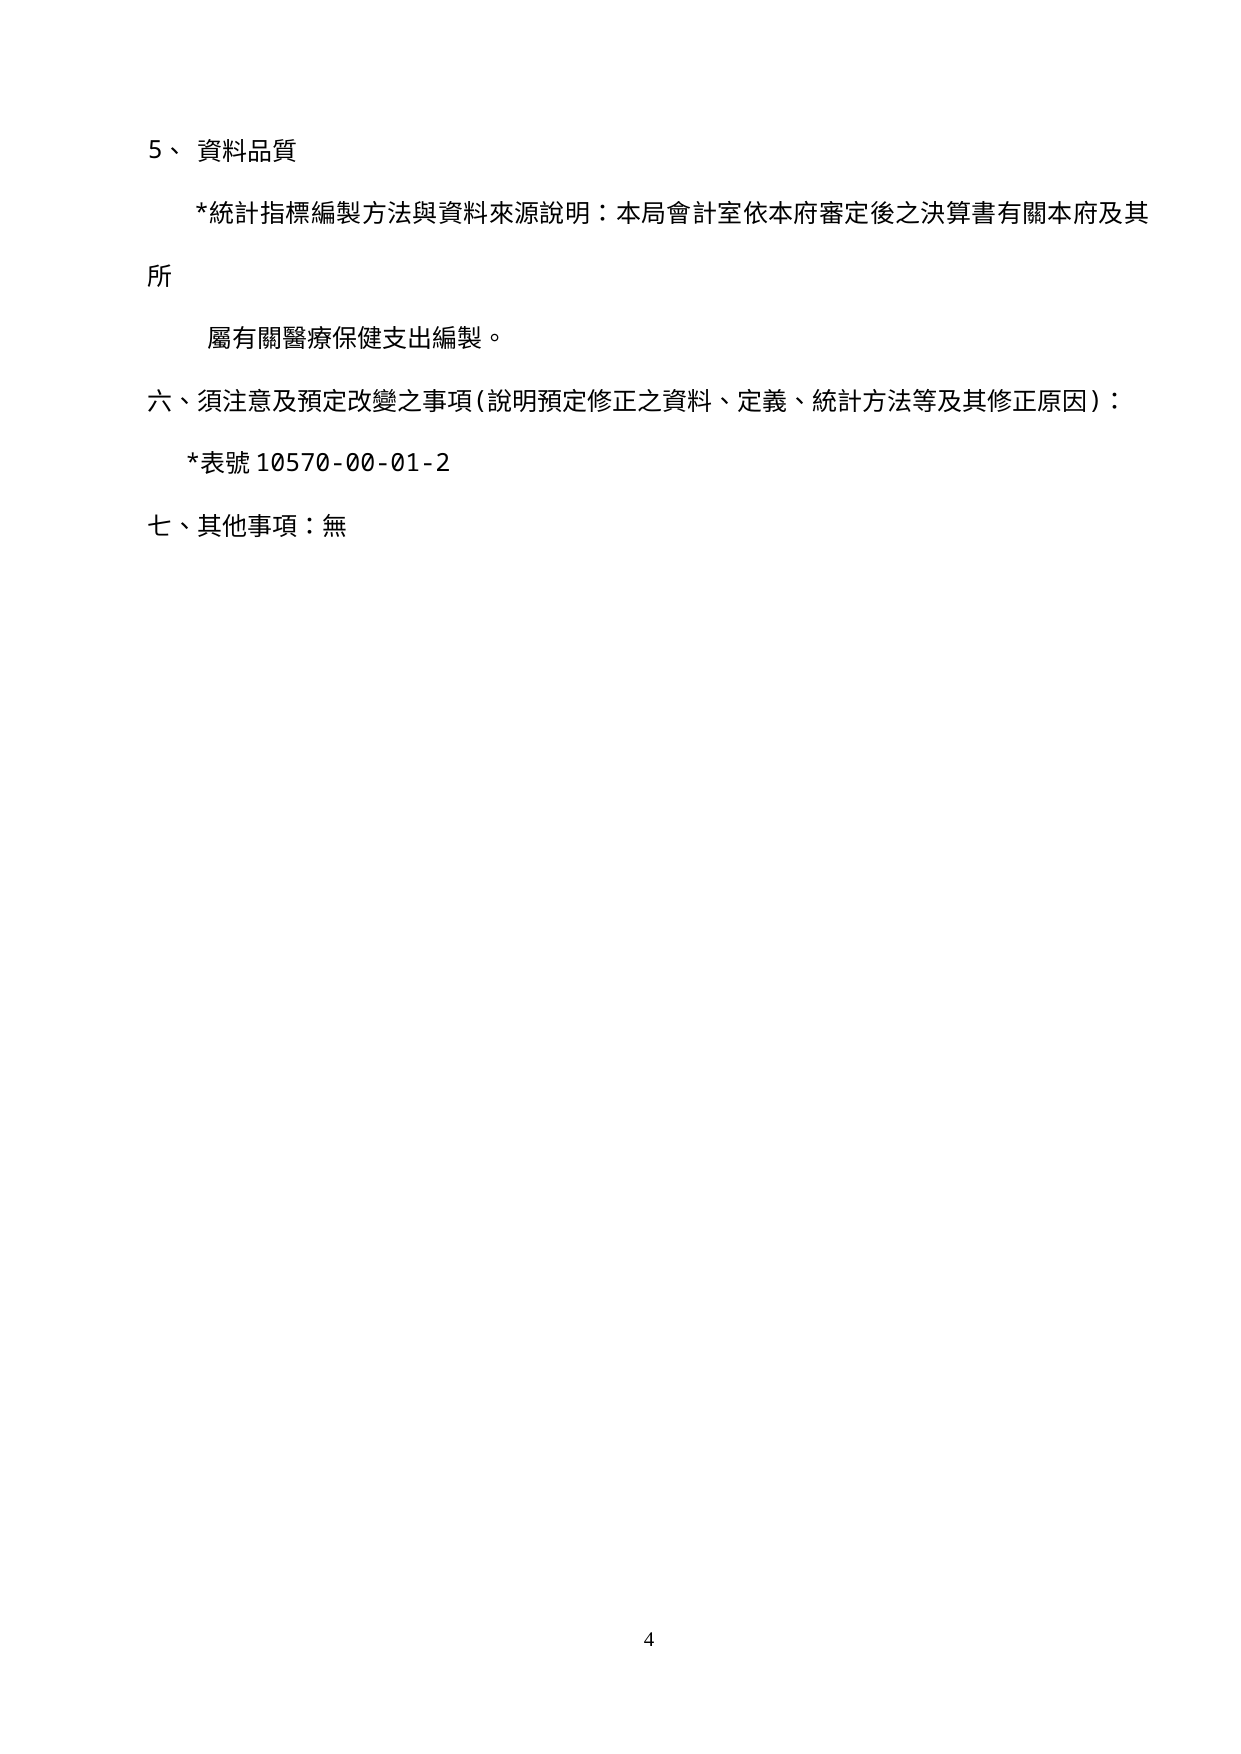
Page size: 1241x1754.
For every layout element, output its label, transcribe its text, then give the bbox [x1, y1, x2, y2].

text *表號10570-00-01-2 [148, 420, 1150, 483]
text 屬有關醫療保健支出編製。 [148, 295, 1150, 358]
text 七、其他事項：無 [148, 483, 1150, 545]
list 資料品質 [148, 108, 1150, 170]
text *統計指標編製方法與資料來源說明：本局會計室依本府審定後之決算書有關本府及其所 [148, 170, 1150, 295]
text 六、須注意及預定改變之事項(說明預定修正之資料、定義、統計方法等及其修正原因)： [148, 358, 1150, 420]
